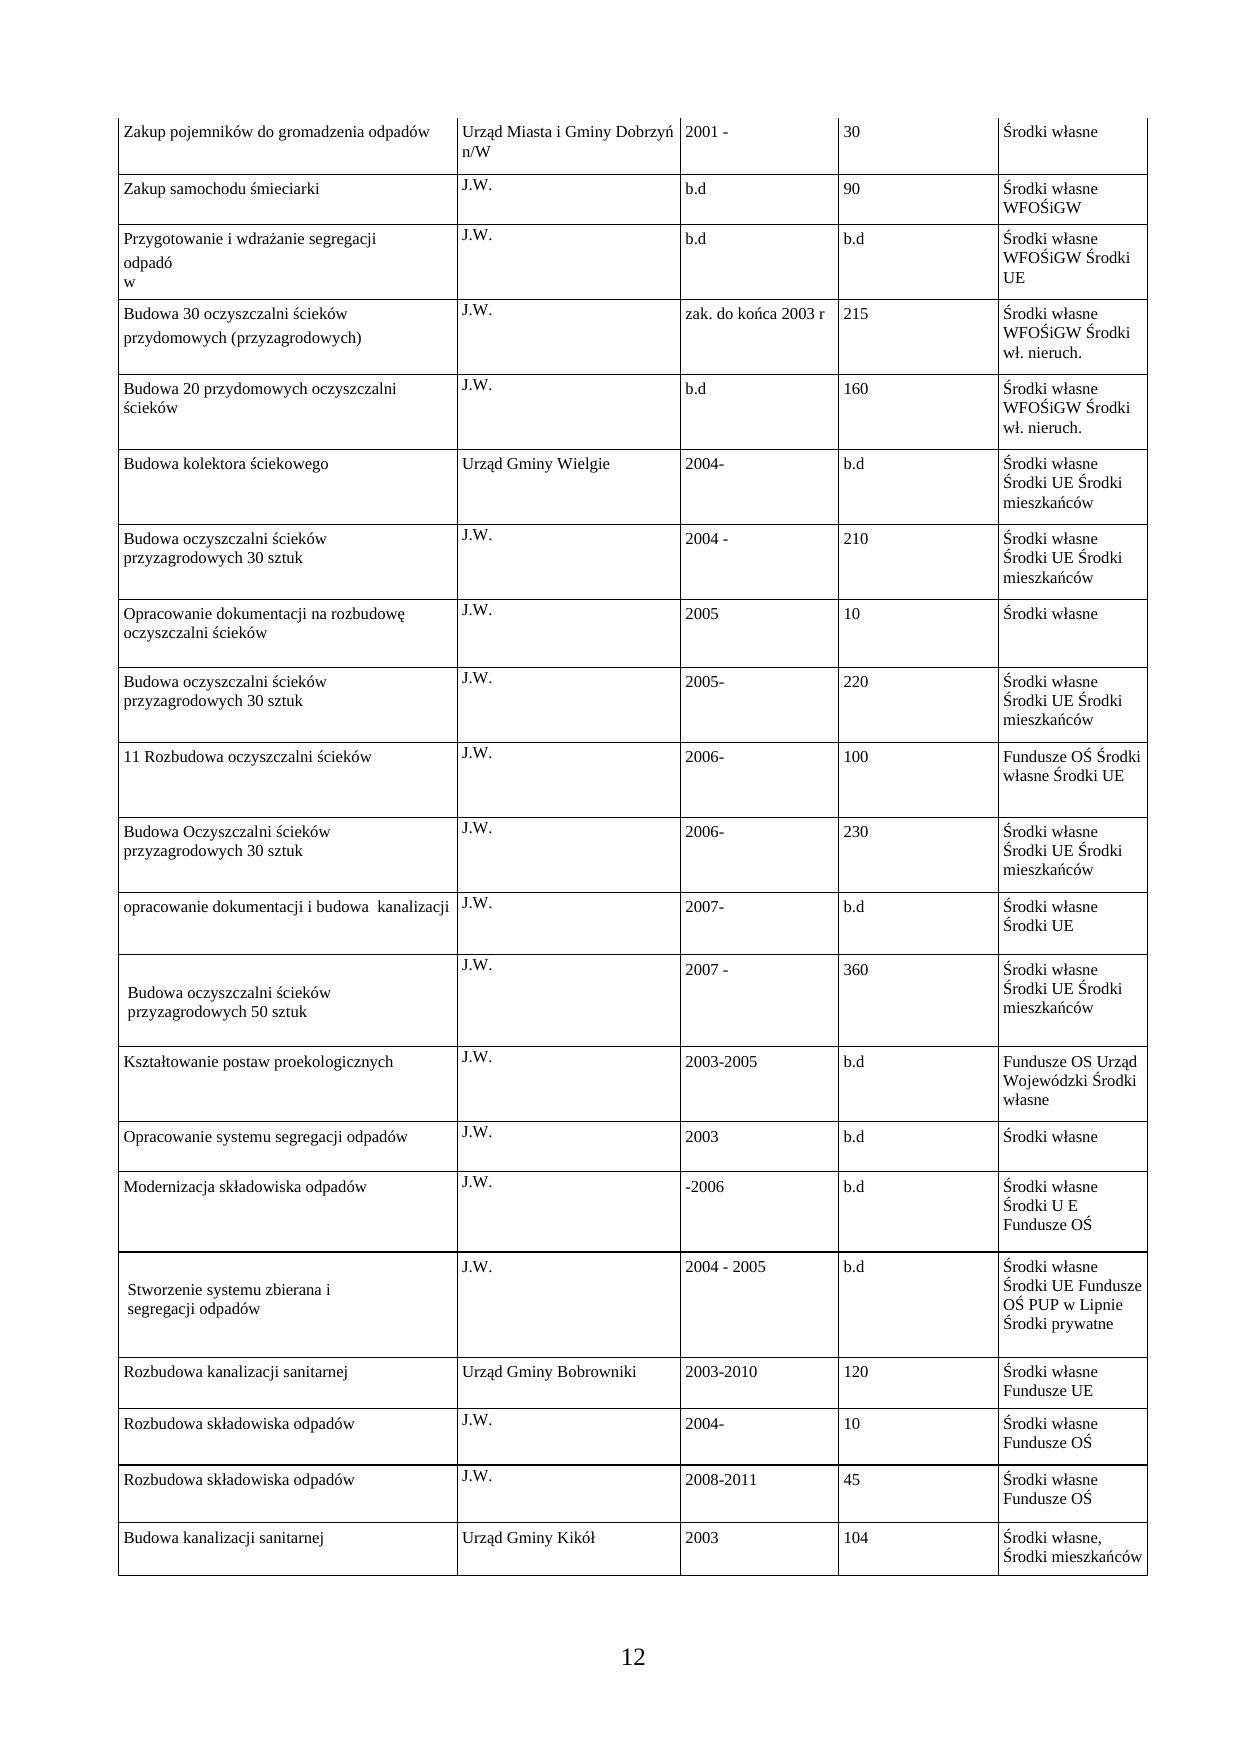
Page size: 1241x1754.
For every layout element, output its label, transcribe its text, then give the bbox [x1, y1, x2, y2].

table_cell Środki własne Fundusze UE [999, 1358, 1147, 1408]
table_cell Urząd Gminy Kikół [458, 1523, 680, 1575]
table_cell Środki własne Środki U E Fundusze OŚ [999, 1172, 1147, 1251]
table_cell Opracowanie systemu segregacji odpadów [119, 1122, 457, 1171]
table_cell J.W. [458, 1047, 680, 1121]
table_cell 120 [839, 1358, 998, 1408]
table_cell 2003-2010 [681, 1358, 838, 1408]
table_cell 215 [839, 300, 998, 374]
table_cell 2005 [681, 600, 838, 667]
table_cell Urząd Gminy Bobrowniki [458, 1358, 680, 1408]
table_cell 360 [839, 955, 998, 1046]
table_cell J.W. [458, 1409, 680, 1464]
table_cell 2007 - [681, 955, 838, 1046]
table_cell Budowa 20 przydomowych oczyszczalni ścieków [119, 375, 457, 449]
table_cell Rozbudowa składowiska odpadów [119, 1409, 457, 1464]
table_cell J.W. [458, 375, 680, 449]
table_cell 2004- [681, 450, 838, 524]
table_cell J.W. [458, 1466, 680, 1522]
table_cell Środki własne Środki UE Środki mieszkańców [999, 955, 1147, 1046]
table_cell Budowa kolektora ściekowego [119, 450, 457, 524]
table_cell b.d [839, 225, 998, 299]
table_cell Urząd Gminy Wielgie [458, 450, 680, 524]
table_cell Fundusze OS Urząd Wojewódzki Środki własne [999, 1047, 1147, 1121]
table_cell Fundusze OŚ Środki własne Środki UE [999, 743, 1147, 817]
table_cell Urząd Miasta i Gminy Dobrzyń n/W [458, 118, 680, 174]
table_cell 2004 - [681, 525, 838, 599]
table_cell Środki własne, Środki mieszkańców [999, 1523, 1147, 1575]
table_cell Rozbudowa składowiska odpadów [119, 1466, 457, 1522]
table_cell Środki własne Środki UE Środki mieszkańców [999, 668, 1147, 742]
table_cell Przygotowanie i wdrażanie segregacji odpadów [119, 225, 457, 299]
table_cell Środki własne [999, 118, 1147, 174]
table_cell 2004 - 2005 [681, 1253, 838, 1357]
table_cell Budowa oczyszczalni ścieków przyzagrodowych 30 sztuk [119, 668, 457, 742]
table_cell J.W. [458, 525, 680, 599]
table_cell J.W. [458, 955, 680, 1046]
table_cell Zakup pojemników do gromadzenia odpadów [119, 118, 457, 174]
table_cell J.W. [458, 818, 680, 892]
table_cell Środki własne Środki UE Środki mieszkańców [999, 818, 1147, 892]
table_cell J.W. [458, 300, 680, 374]
table_cell 11 Rozbudowa oczyszczalni ścieków [119, 743, 457, 817]
table_cell 2003-2005 [681, 1047, 838, 1121]
table_cell 220 [839, 668, 998, 742]
table_cell Kształtowanie postaw proekologicznych [119, 1047, 457, 1121]
table_cell -2006 [681, 1172, 838, 1251]
table_cell J.W. [458, 175, 680, 224]
table_cell 2006- [681, 743, 838, 817]
table_cell 2001 - [681, 118, 838, 174]
table_cell 2003 [681, 1122, 838, 1171]
table_cell Budowa Oczyszczalni ścieków przyzagrodowych 30 sztuk [119, 818, 457, 892]
table_cell b.d [839, 1172, 998, 1251]
table_cell b.d [839, 1047, 998, 1121]
table_cell Opracowanie dokumentacji na rozbudowę oczyszczalni ścieków [119, 600, 457, 667]
table_cell 2005- [681, 668, 838, 742]
table_cell b.d [839, 1253, 998, 1357]
table_cell Środki własne Środki UE Środki mieszkańców [999, 450, 1147, 524]
table_cell 210 [839, 525, 998, 599]
table_cell 100 [839, 743, 998, 817]
table_cell b.d [681, 175, 838, 224]
table_cell b.d [839, 893, 998, 954]
table_cell Rozbudowa kanalizacji sanitarnej [119, 1358, 457, 1408]
table_cell J.W. [458, 668, 680, 742]
table_cell Środki własne Środki UE [999, 893, 1147, 954]
table_cell 30 [839, 118, 998, 174]
table_cell zak. do końca 2003 r [681, 300, 838, 374]
table_cell b.d [681, 375, 838, 449]
table_cell Środki własne WFOŚiGW Środki wł. nieruch. [999, 300, 1147, 374]
table_cell Środki własne WFOŚiGW [999, 175, 1147, 224]
table_cell Środki własne [999, 600, 1147, 667]
table_cell J.W. [458, 225, 680, 299]
table_cell b.d [839, 1122, 998, 1171]
table_cell 10 [839, 600, 998, 667]
table_cell J.W. [458, 1172, 680, 1251]
table_cell Środki własne Fundusze OŚ [999, 1466, 1147, 1522]
table_cell b.d [681, 225, 838, 299]
table_cell 104 [839, 1523, 998, 1575]
table_cell J.W. [458, 893, 680, 954]
table_cell Środki własne WFOŚiGW Środki UE [999, 225, 1147, 299]
table_cell 2003 [681, 1523, 838, 1575]
table_cell Zakup samochodu śmieciarki [119, 175, 457, 224]
table_cell Środki własne WFOŚiGW Środki wł. nieruch. [999, 375, 1147, 449]
table_cell 230 [839, 818, 998, 892]
table_cell 2004- [681, 1409, 838, 1464]
table_cell Środki własne Środki UE Fundusze OŚ PUP w Lipnie Środki prywatne [999, 1253, 1147, 1357]
table_cell J.W. [458, 1122, 680, 1171]
table_cell Budowa 30 oczyszczalni ścieków przydomowych (przyzagrodowych) [119, 300, 457, 374]
table_cell Stworzenie systemu zbierana i segregacji odpadów [119, 1253, 457, 1357]
table_cell 90 [839, 175, 998, 224]
table_cell J.W. [458, 600, 680, 667]
table_cell 45 [839, 1466, 998, 1522]
table_cell 160 [839, 375, 998, 449]
table_cell opracowanie dokumentacji i budowa kanalizacji [119, 893, 457, 954]
table_cell 10 [839, 1409, 998, 1464]
table_cell J.W. [458, 743, 680, 817]
table_cell 2008-2011 [681, 1466, 838, 1522]
table_cell Budowa kanalizacji sanitarnej [119, 1523, 457, 1575]
table_cell Środki własne Środki UE Środki mieszkańców [999, 525, 1147, 599]
table_cell Budowa oczyszczalni ścieków przyzagrodowych 30 sztuk [119, 525, 457, 599]
table_cell Środki własne Fundusze OŚ [999, 1409, 1147, 1464]
table_cell Modernizacja składowiska odpadów [119, 1172, 457, 1251]
table_cell Środki własne [999, 1122, 1147, 1171]
table_cell J.W. [458, 1253, 680, 1357]
table_cell b.d [839, 450, 998, 524]
table_cell Budowa oczyszczalni ścieków przyzagrodowych 50 sztuk [119, 955, 457, 1046]
table_cell 2007- [681, 893, 838, 954]
table_cell 2006- [681, 818, 838, 892]
